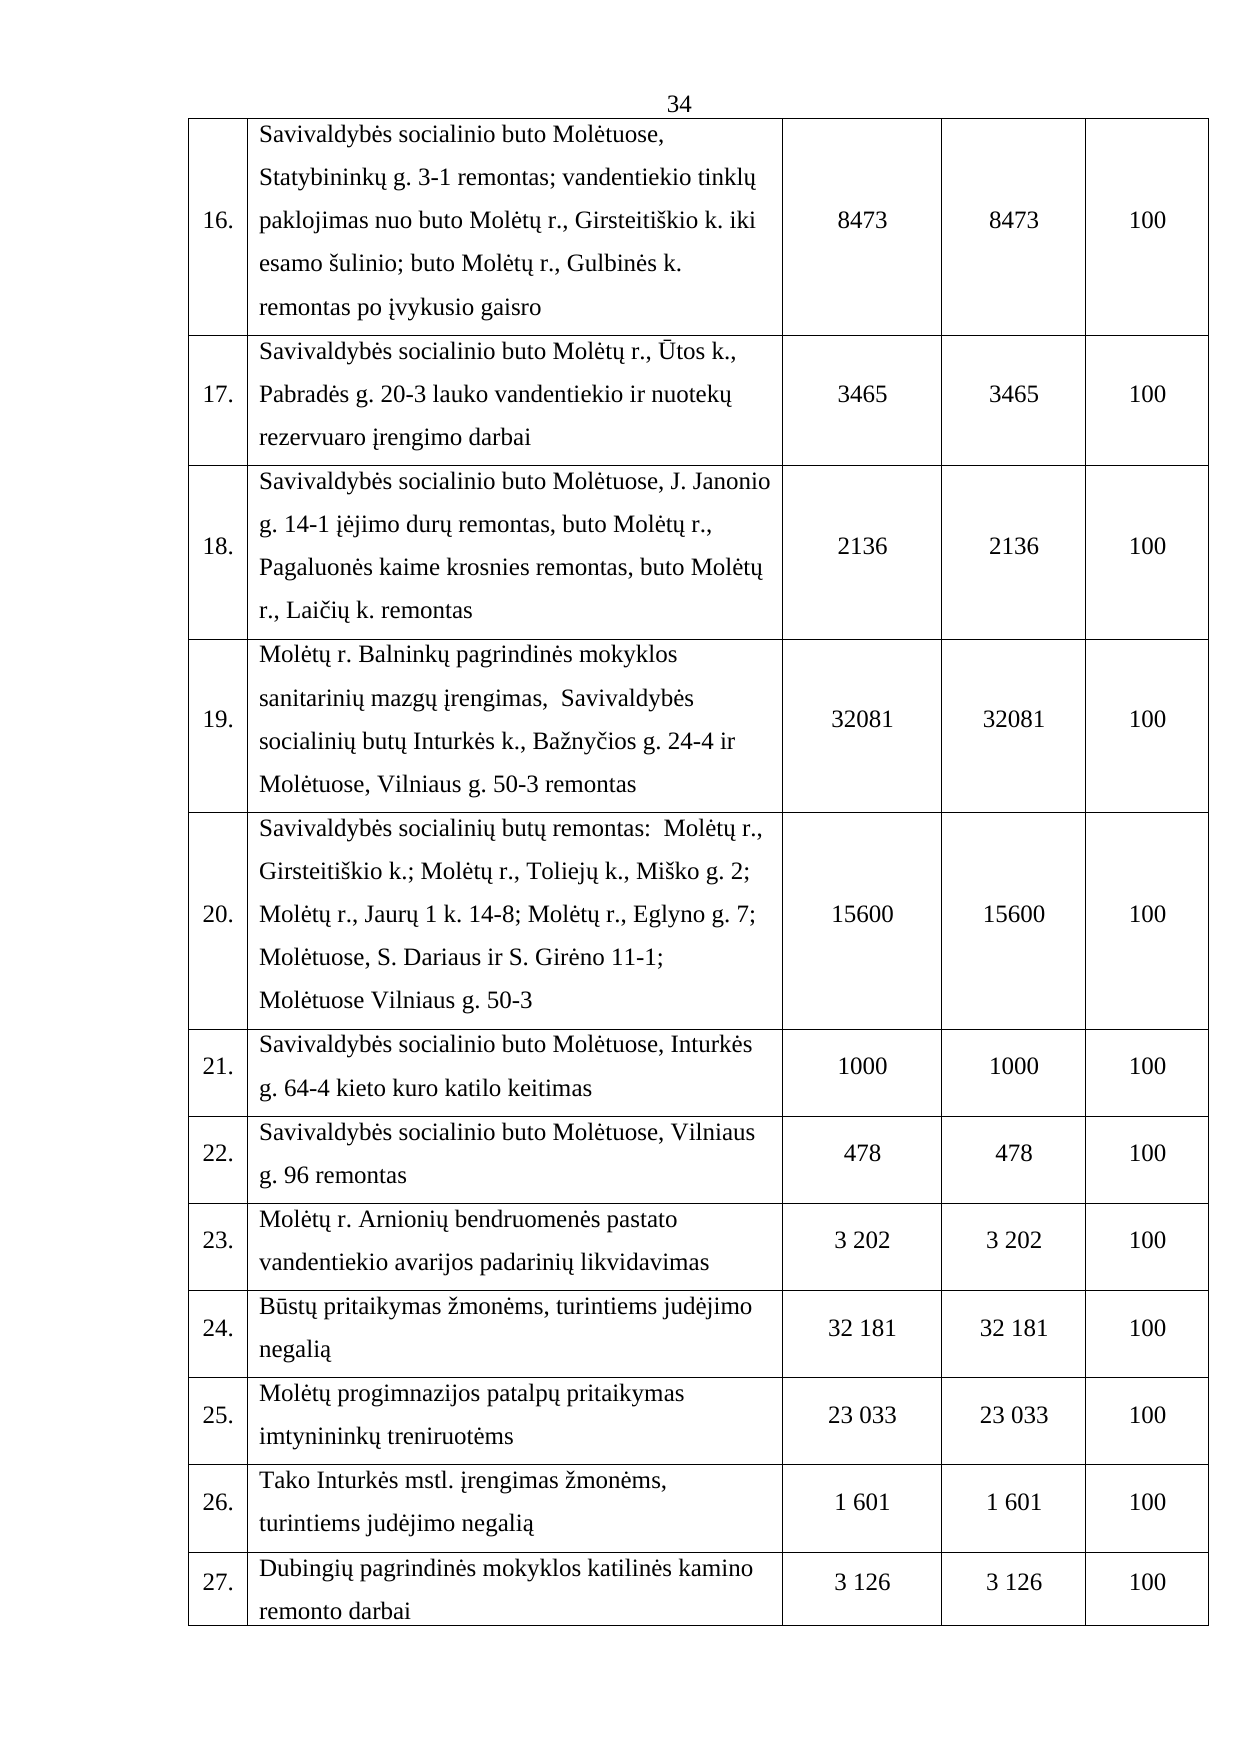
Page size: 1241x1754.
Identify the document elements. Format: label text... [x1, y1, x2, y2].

table_cell 23 033 [942, 1378, 1085, 1464]
table_cell 3 126 [783, 1553, 941, 1624]
table_cell 100 [1086, 1030, 1208, 1116]
table_cell 32081 [942, 640, 1085, 812]
table_cell 26. [189, 1465, 247, 1552]
table_cell 100 [1086, 813, 1208, 1028]
table_cell 3465 [783, 336, 941, 465]
table_cell 32 181 [783, 1291, 941, 1377]
table_cell [1209, 1377, 1213, 1464]
table_cell [1209, 118, 1213, 335]
table_cell [1209, 1203, 1213, 1290]
table_cell 478 [783, 1117, 941, 1203]
table_cell 100 [1086, 1204, 1208, 1290]
table_cell 3 202 [783, 1204, 941, 1290]
table_cell 1000 [783, 1030, 941, 1116]
table_cell Tako Inturkės mstl. įrengimas žmonėms, turintiems judėjimo negalią [248, 1465, 782, 1552]
table_cell 17. [189, 336, 247, 465]
table_cell 23. [189, 1204, 247, 1290]
table_cell Dubingių pagrindinės mokyklos katilinės kamino remonto darbai [248, 1553, 782, 1624]
table_cell Savivaldybės socialinio buto Molėtuose, Inturkės g. 64-4 kieto kuro katilo keitimas [248, 1030, 782, 1116]
table_cell 1000 [942, 1030, 1085, 1116]
table_cell 18. [189, 466, 247, 638]
table_cell 100 [1086, 1378, 1208, 1464]
table_cell 15600 [942, 813, 1085, 1028]
table_cell 1 601 [783, 1465, 941, 1552]
table_cell 100 [1086, 1291, 1208, 1377]
table_cell [1209, 1464, 1213, 1552]
table_cell [1209, 1116, 1213, 1203]
table_cell Savivaldybės socialinio buto Molėtų r., Ūtos k., Pabradės g. 20-3 lauko vandentiekio ir nuotekų rezervuaro įrengimo darbai [248, 336, 782, 465]
table_cell Molėtų progimnazijos patalpų pritaikymas imtynininkų treniruotėms [248, 1378, 782, 1464]
table_cell 100 [1086, 1465, 1208, 1552]
table_cell 23 033 [783, 1378, 941, 1464]
table_cell 1 601 [942, 1465, 1085, 1552]
table_cell 32081 [783, 640, 941, 812]
table_cell [1209, 1552, 1213, 1624]
table_cell [1209, 812, 1213, 1028]
table_cell 24. [189, 1291, 247, 1377]
table_cell Savivaldybės socialinio buto Molėtuose, Statybininkų g. 3-1 remontas; vandentiekio tinklų paklojimas nuo buto Molėtų r., Girsteitiškio k. iki esamo šulinio; buto Molėtų r., Gulbinės k. remontas po įvykusio gaisro [248, 119, 782, 335]
table_cell Savivaldybės socialinių butų remontas: Molėtų r., Girsteitiškio k.; Molėtų r., Toliejų k., Miško g. 2; Molėtų r., Jaurų 1 k. 14-8; Molėtų r., Eglyno g. 7; Molėtuose, S. Dariaus ir S. Girėno 11-1; Molėtuose Vilniaus g. 50-3 [248, 813, 782, 1028]
table_cell 32 181 [942, 1291, 1085, 1377]
table_cell [1209, 335, 1213, 465]
table_cell 16. [189, 119, 247, 335]
table_cell [1209, 1029, 1213, 1116]
table_cell 25. [189, 1378, 247, 1464]
table_cell 15600 [783, 813, 941, 1028]
table_cell 27. [189, 1553, 247, 1624]
table_cell 100 [1086, 336, 1208, 465]
table_cell 2136 [942, 466, 1085, 638]
table_cell [1209, 1290, 1213, 1377]
table_cell [1209, 465, 1213, 638]
table_cell Savivaldybės socialinio buto Molėtuose, Vilniaus g. 96 remontas [248, 1117, 782, 1203]
table_cell 8473 [783, 119, 941, 335]
table_cell 22. [189, 1117, 247, 1203]
table_cell 100 [1086, 1553, 1208, 1624]
table_cell Molėtų r. Balninkų pagrindinės mokyklos sanitarinių mazgų įrengimas, Savivaldybės socialinių butų Inturkės k., Bažnyčios g. 24-4 ir Molėtuose, Vilniaus g. 50-3 remontas [248, 640, 782, 812]
table_cell [1209, 639, 1213, 812]
table_cell 3465 [942, 336, 1085, 465]
table_cell 100 [1086, 466, 1208, 638]
table_cell 8473 [942, 119, 1085, 335]
table_cell 100 [1086, 1117, 1208, 1203]
table_cell 19. [189, 640, 247, 812]
table_cell 2136 [783, 466, 941, 638]
table_cell 21. [189, 1030, 247, 1116]
table_cell Savivaldybės socialinio buto Molėtuose, J. Janonio g. 14-1 įėjimo durų remontas, buto Molėtų r., Pagaluonės kaime krosnies remontas, buto Molėtų r., Laičių k. remontas [248, 466, 782, 638]
table_cell Būstų pritaikymas žmonėms, turintiems judėjimo negalią [248, 1291, 782, 1377]
table_cell 100 [1086, 640, 1208, 812]
table_cell 3 126 [942, 1553, 1085, 1624]
table_cell 20. [189, 813, 247, 1028]
table_cell 3 202 [942, 1204, 1085, 1290]
table_cell 478 [942, 1117, 1085, 1203]
table_cell Molėtų r. Arnionių bendruomenės pastato vandentiekio avarijos padarinių likvidavimas [248, 1204, 782, 1290]
table_cell 100 [1086, 119, 1208, 335]
